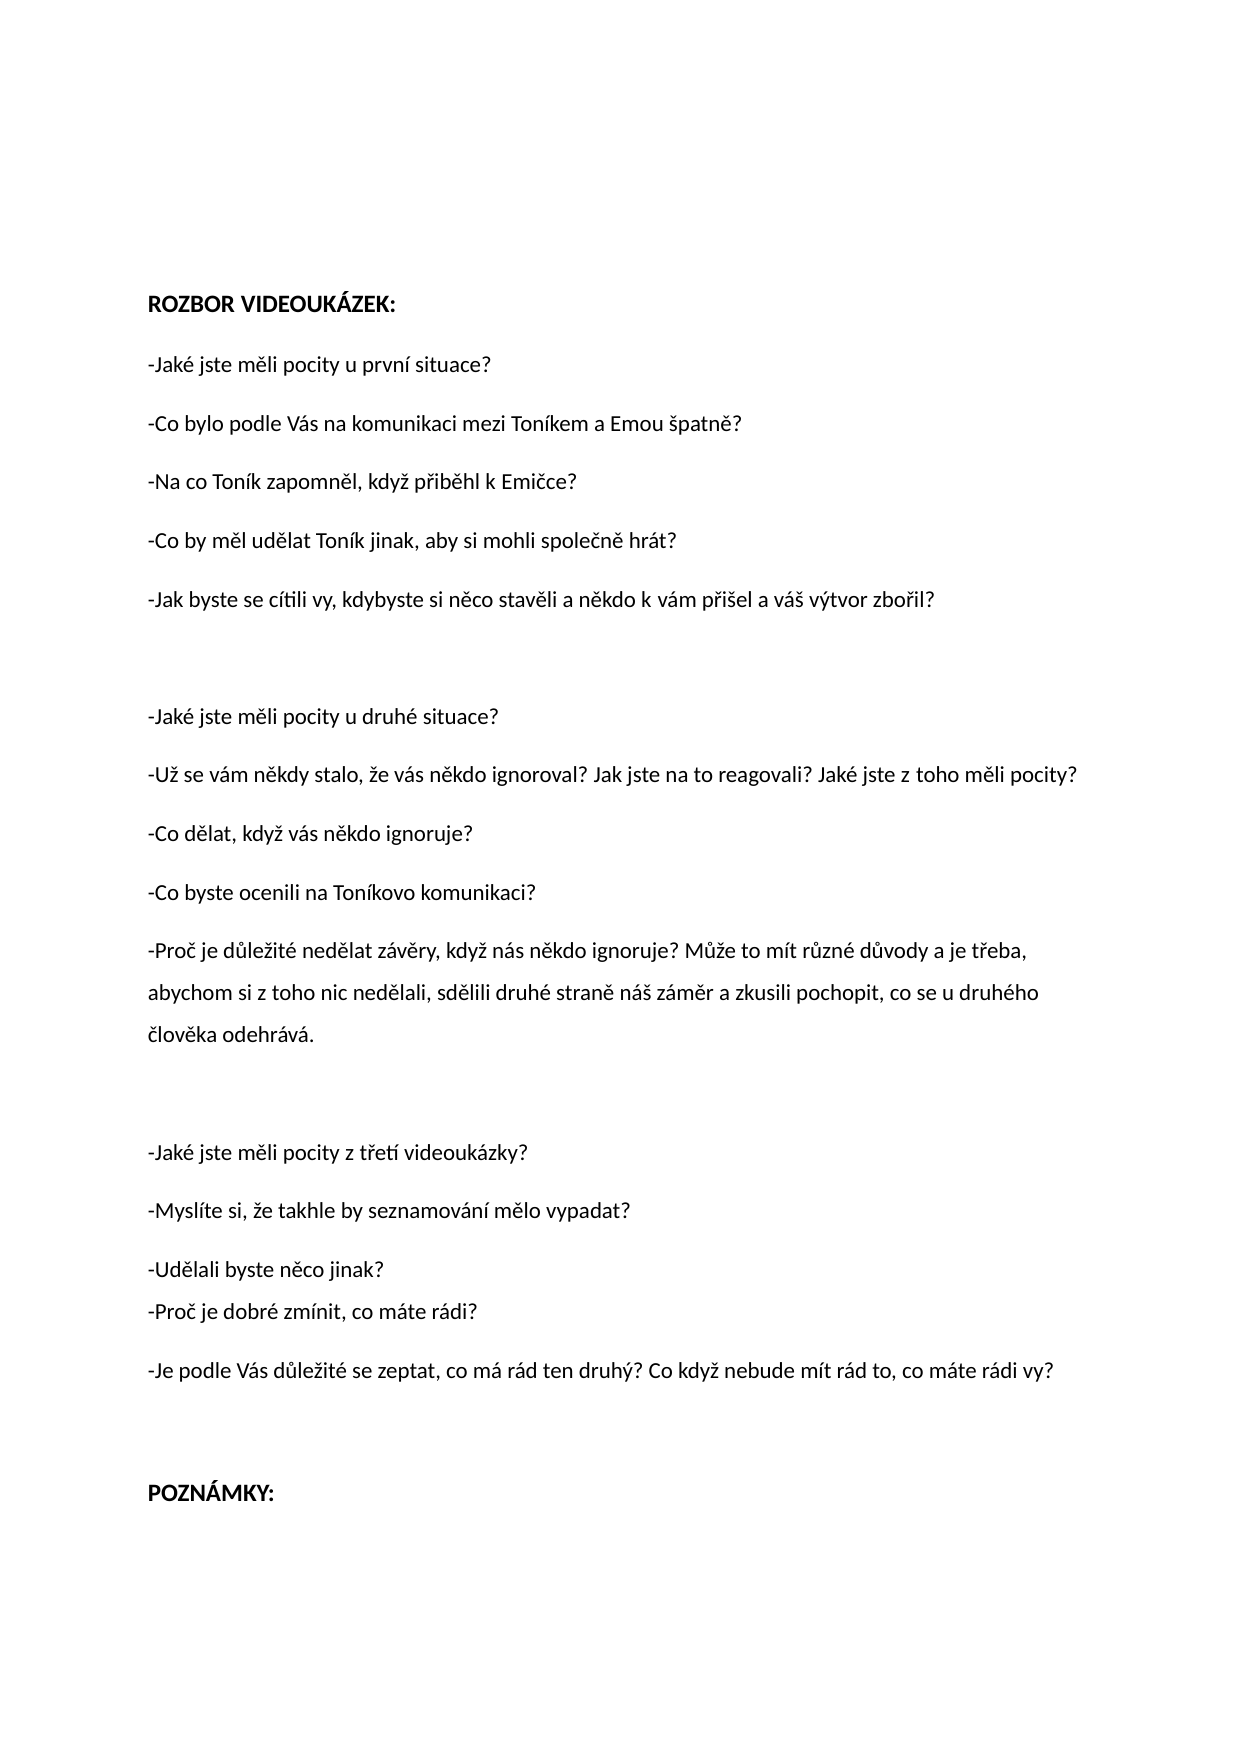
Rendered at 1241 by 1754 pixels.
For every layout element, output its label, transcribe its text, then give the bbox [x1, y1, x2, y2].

text -Co by měl udělat Toník jinak, aby si mohli společně hrát? [148, 526, 1093, 554]
text -Jaké jste měli pocity u první situace? [148, 350, 1093, 378]
text -Udělali byste něco jinak? -Proč je dobré zmínit, co máte rádi? [148, 1255, 1093, 1325]
text -Proč je důležité nedělat závěry, když nás někdo ignoruje? Může to mít různé důvody a je třeba, abychom si z toho nic nedělali, sdělili druhé straně náš záměr a zkusili pochopit, co se u druhého člověka odehrává. [148, 937, 1093, 1048]
text -Co byste ocenili na Toníkovo komunikaci? [148, 878, 1093, 906]
text -Jaké jste měli pocity u druhé situace? [148, 702, 1093, 730]
text -Jaké jste měli pocity z třetí videoukázky? [148, 1138, 1093, 1166]
text -Myslíte si, že takhle by seznamování mělo vypadat? [148, 1196, 1093, 1224]
text -Na co Toník zapomněl, když přiběhl k Emičce? [148, 467, 1093, 495]
text POZNÁMKY: [148, 1477, 1093, 1507]
text -Je podle Vás důležité se zeptat, co má rád ten druhý? Co když nebude mít rád to, co máte rádi vy? [148, 1356, 1093, 1384]
text -Jak byste se cítili vy, kdybyste si něco stavěli a někdo k vám přišel a váš výtvor zbořil? [148, 585, 1093, 613]
text -Už se vám někdy stalo, že vás někdo ignoroval? Jak jste na to reagovali? Jaké jste z toho měli pocity? [148, 761, 1093, 789]
text ROZBOR VIDEOUKÁZEK: [148, 288, 1093, 318]
text -Co dělat, když vás někdo ignoruje? [148, 819, 1093, 847]
text -Co bylo podle Vás na komunikaci mezi Toníkem a Emou špatně? [148, 409, 1093, 437]
